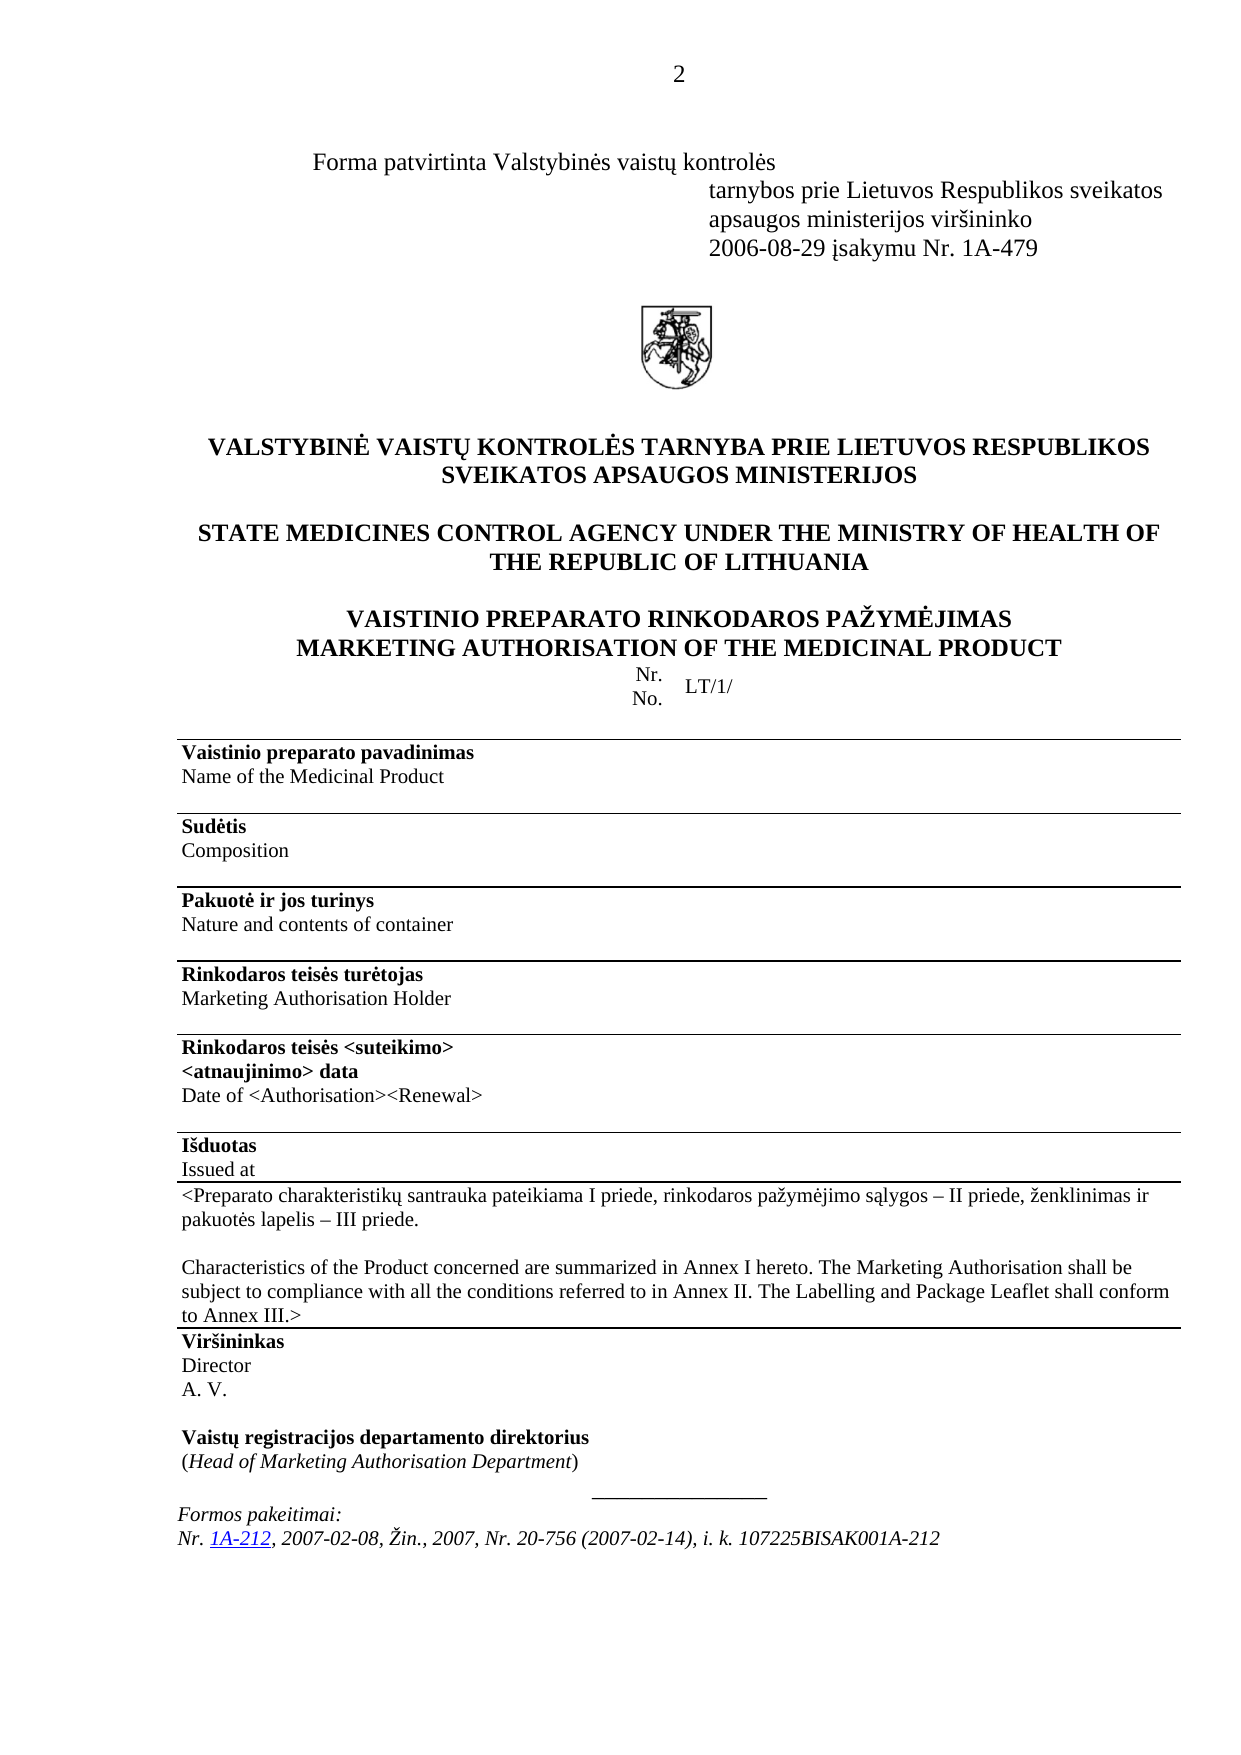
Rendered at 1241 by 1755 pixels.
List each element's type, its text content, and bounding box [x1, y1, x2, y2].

text Nr. 1A-212, 2007-02-08, Žin., 2007, Nr. 20-756 (2007-02-14), i. k. 107225BISAK001A-212 [177, 1526, 1181, 1550]
text VALSTYBINĖ VAISTŲ KONTROLĖS TARNYBA PRIE LIETUVOS RESPUBLIKOS SVEIKATOS APSAUGOS MINISTERIJOS [177, 432, 1181, 489]
table_header Vaistinio preparato pavadinimas Name of the Medicinal Product [177, 740, 1181, 812]
table_header LT/1/ [674, 662, 1181, 710]
table_cell Išduotas Issued at [177, 1133, 1181, 1181]
table_cell No. [177, 686, 674, 710]
table_cell Sudėtis Composition [177, 814, 1181, 886]
table_cell <Preparato charakteristikų santrauka pateikiama I priede, rinkodaros pažymėjimo sąlygos – II priede, ženklinimas ir pakuotės lapelis – III priede. Characteristics of the Product concerned are summarized in Annex I hereto. The Marketing Authorisation shall be subject to compliance with all the conditions referred to in Annex II. The Labelling and Package Leaflet shall conform to Annex III.> [177, 1183, 1181, 1327]
text ______________ [177, 1473, 1181, 1502]
text apsaugos ministerijos viršininko [177, 204, 1181, 233]
text STATE MEDICINES CONTROL AGENCY UNDER THE MINISTRY OF HEALTH OF THE REPUBLIC OF LITHUANIA [177, 518, 1181, 576]
table_cell Pakuotė ir jos turinys Nature and contents of container [177, 888, 1181, 960]
text VAISTINIO PREPARATO RINKODAROS PAŽYMĖJIMAS [177, 604, 1181, 633]
text Forma patvirtinta Valstybinės vaistų kontrolės [177, 118, 1181, 176]
text 2006-08-29 įsakymu Nr. 1A-479 [177, 233, 1181, 262]
text Formos pakeitimai: [177, 1502, 1181, 1526]
table_cell Rinkodaros teisės turėtojas Marketing Authorisation Holder [177, 962, 1181, 1034]
text MARKETING AUTHORISATION OF THE MEDICINAL PRODUCT [177, 633, 1181, 662]
table_header Nr. [177, 662, 674, 686]
text tarnybos prie Lietuvos Respublikos sveikatos [177, 176, 1181, 204]
table_cell Viršininkas Director A. V. Vaistų registracijos departamento direktorius (Head of Marketing Authorisation Department) [177, 1329, 1181, 1473]
table_cell Rinkodaros teisės <suteikimo> <atnaujinimo> data Date of <Authorisation><Renewal> [177, 1035, 1181, 1132]
